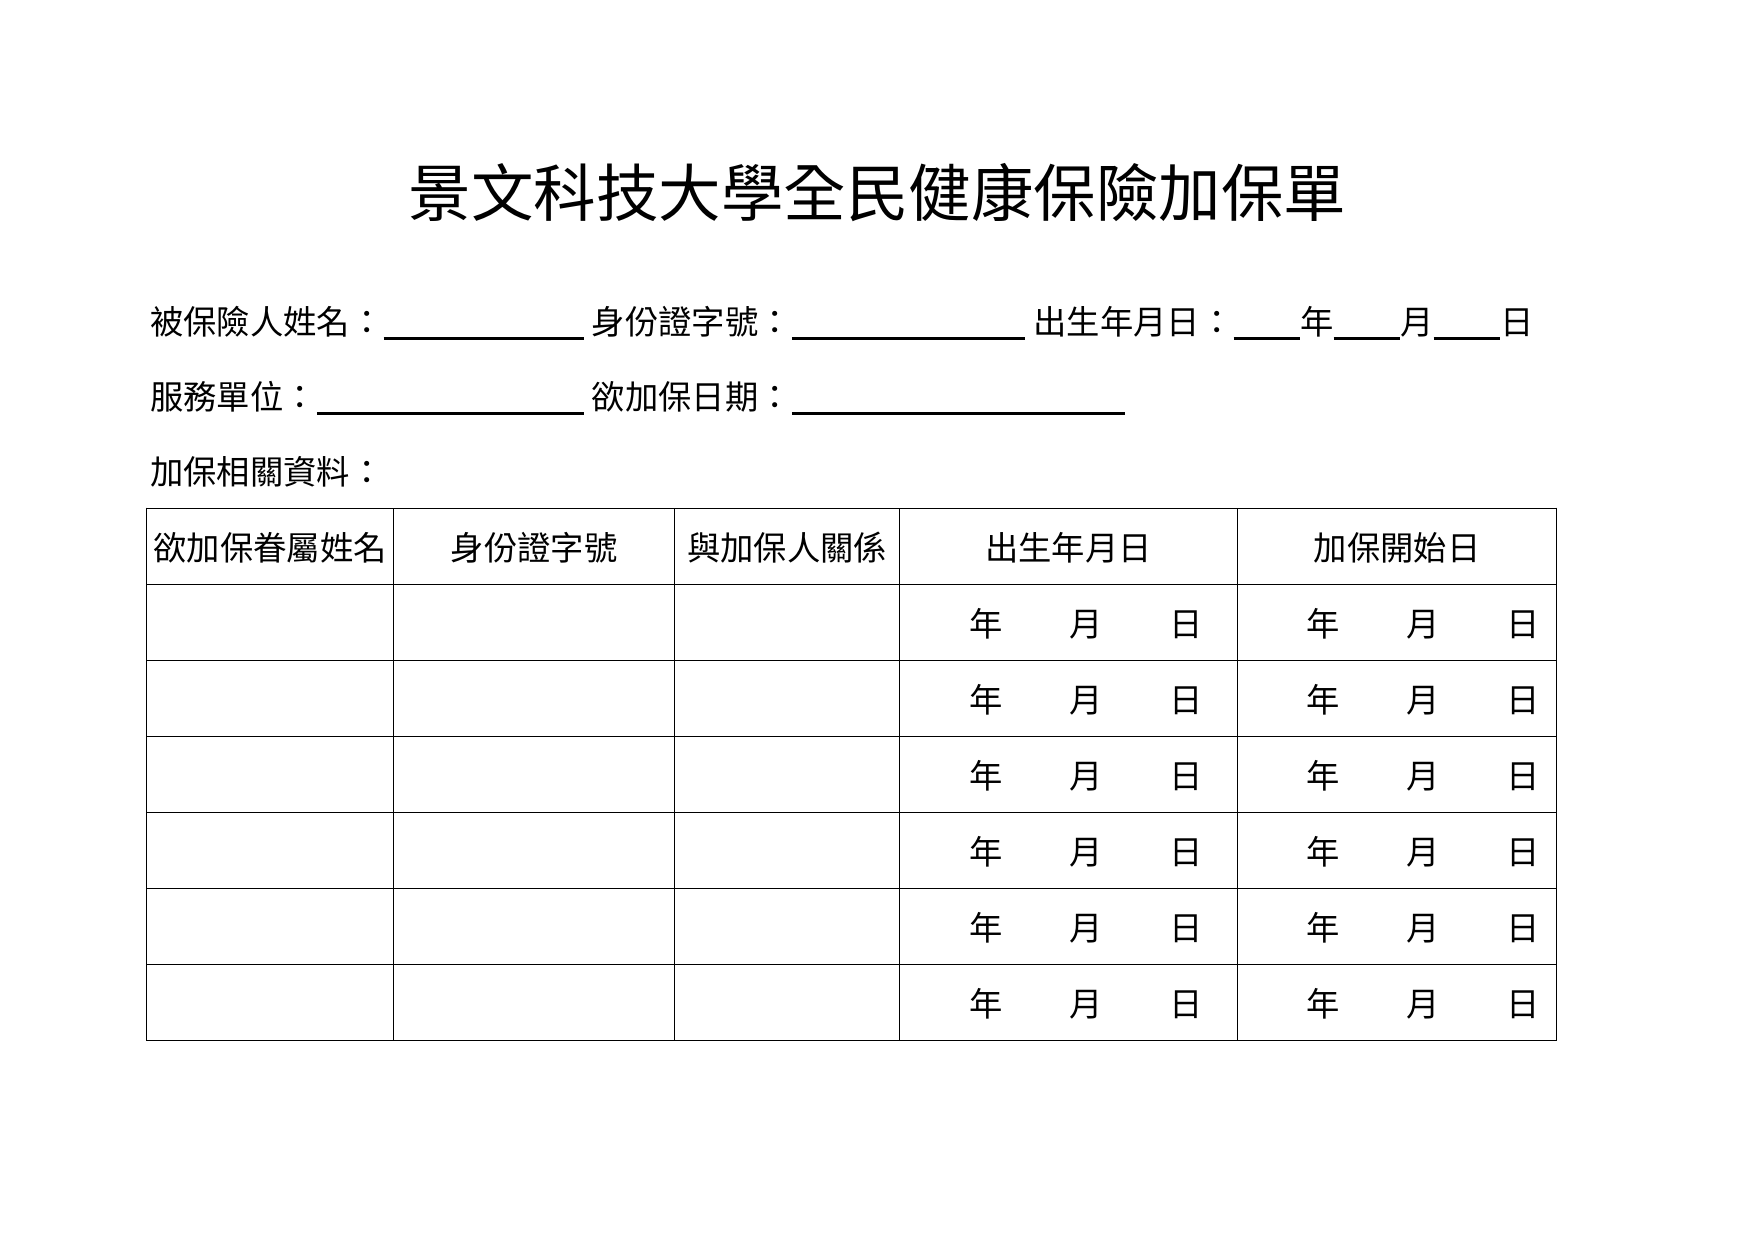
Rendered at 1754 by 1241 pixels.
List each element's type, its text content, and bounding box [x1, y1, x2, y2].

table_cell 年 月 日 [900, 889, 1237, 964]
table_cell [394, 813, 674, 888]
text 景文科技大學全民健康保險加保單 [150, 133, 1604, 245]
table_header 身份證字號 [394, 509, 674, 584]
table_cell [675, 813, 899, 888]
table_header 欲加保眷屬姓名 [147, 509, 393, 584]
table_cell [147, 661, 393, 736]
table_cell 年 月 日 [900, 661, 1237, 736]
table_header 與加保人關係 [675, 509, 899, 584]
table_cell 年 月 日 [1238, 737, 1556, 812]
table_cell [147, 813, 393, 888]
text 加保相關資料： [150, 433, 1604, 508]
table_cell 年 月 日 [1238, 585, 1556, 660]
table_cell [675, 585, 899, 660]
table_cell [675, 889, 899, 964]
table_cell [394, 585, 674, 660]
table_cell 年 月 日 [1238, 813, 1556, 888]
table_cell [394, 889, 674, 964]
table_cell 年 月 日 [1238, 965, 1556, 1040]
table_cell 年 月 日 [900, 813, 1237, 888]
table_cell [675, 965, 899, 1040]
table_cell [394, 965, 674, 1040]
table_cell [147, 585, 393, 660]
text 被保險人姓名： 身份證字號： 出生年月日： 年 月 日 [150, 283, 1604, 358]
table_cell [394, 661, 674, 736]
table_cell [147, 737, 393, 812]
table_cell [394, 737, 674, 812]
table_cell [675, 661, 899, 736]
text 服務單位： 欲加保日期： [150, 358, 1604, 433]
table_header 出生年月日 [900, 509, 1237, 584]
table_cell [147, 965, 393, 1040]
table_cell 年 月 日 [1238, 889, 1556, 964]
table_cell [147, 889, 393, 964]
table_cell 年 月 日 [900, 737, 1237, 812]
table_header 加保開始日 [1238, 509, 1556, 584]
table_cell [675, 737, 899, 812]
table_cell 年 月 日 [1238, 661, 1556, 736]
table_cell 年 月 日 [900, 965, 1237, 1040]
table_cell 年 月 日 [900, 585, 1237, 660]
